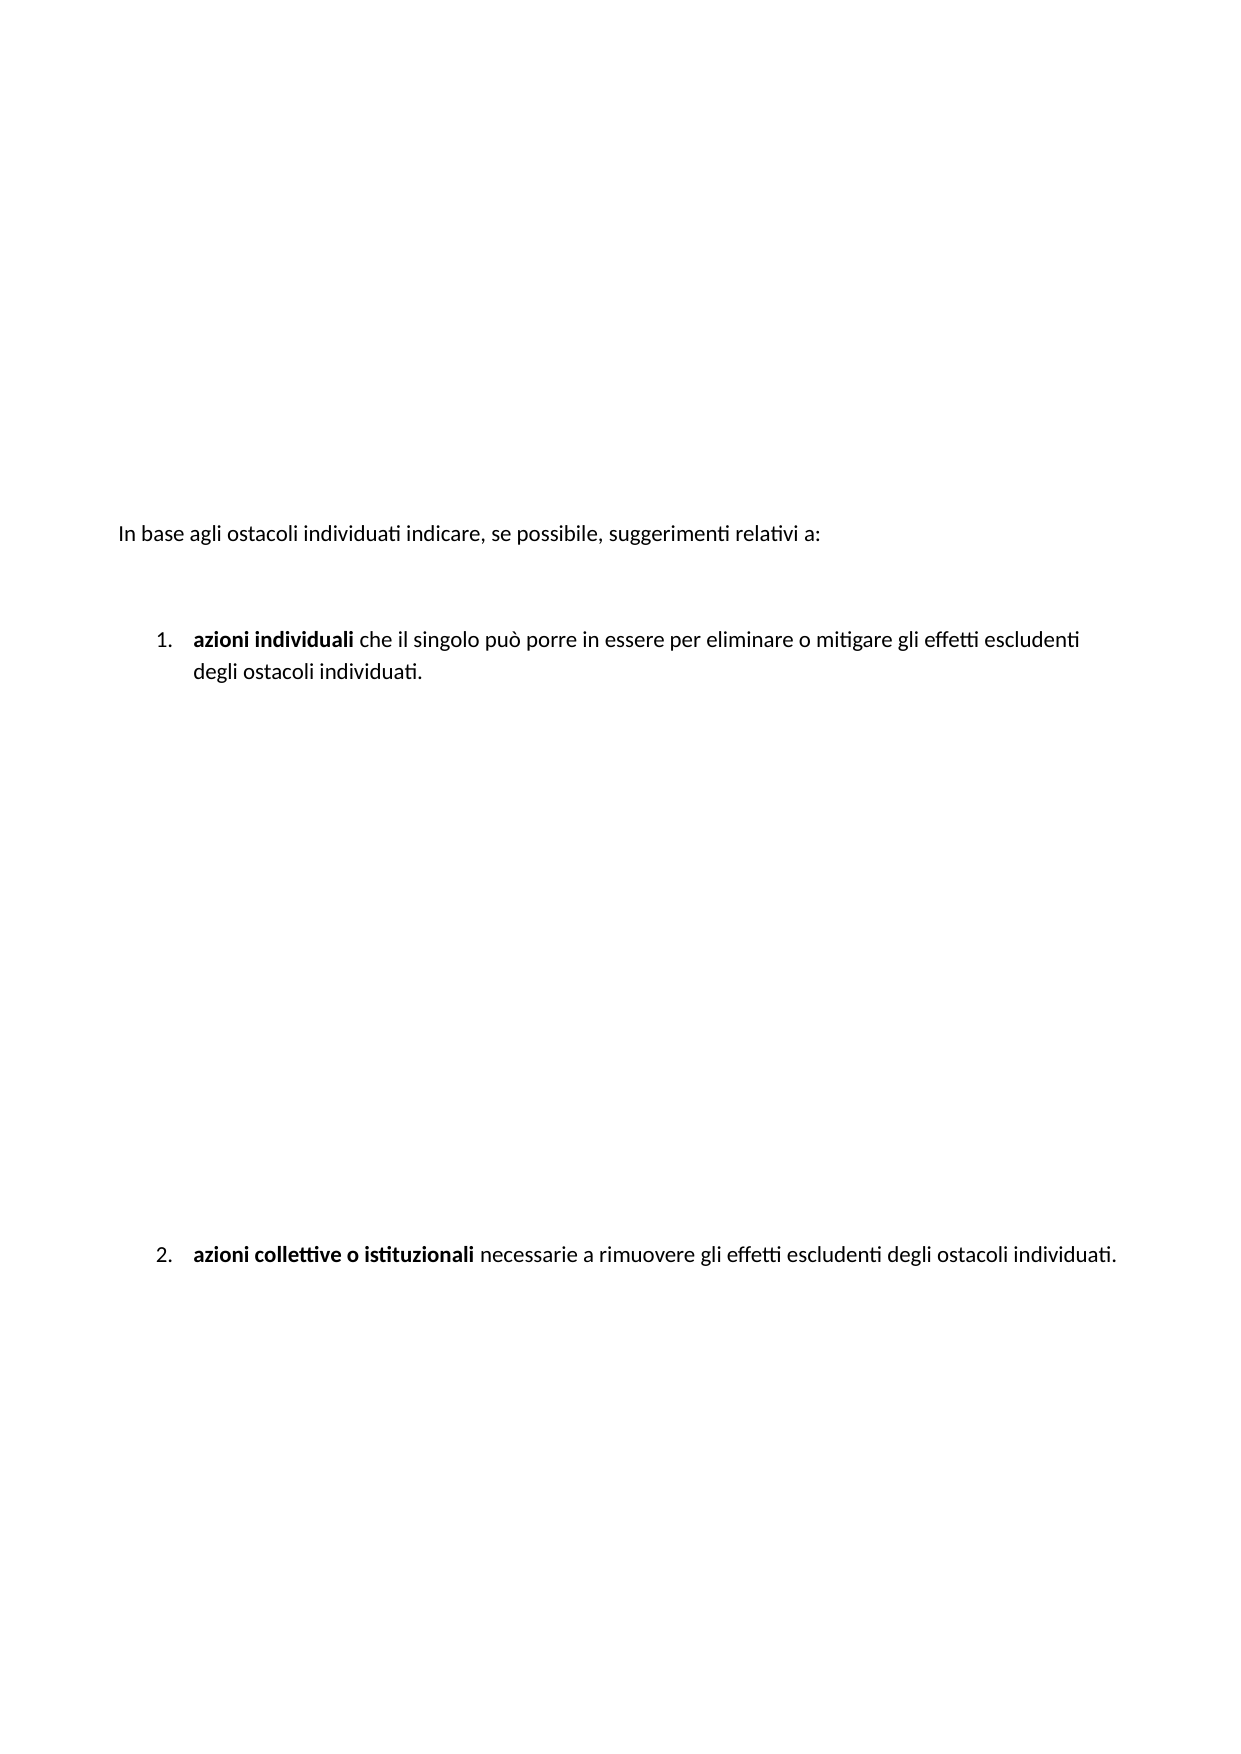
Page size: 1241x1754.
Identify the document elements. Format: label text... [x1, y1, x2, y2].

text In base agli ostacoli individuati indicare, se possibile, suggerimenti relativi a: [118, 519, 1122, 547]
list azioni collettive o istituzionali necessarie a rimuovere gli effetti escludenti degli ostacoli individuati. [156, 1240, 1122, 1268]
list azioni individuali che il singolo può porre in essere per eliminare o mitigare gli effetti escludenti degli ostacoli individuati. [156, 625, 1122, 685]
